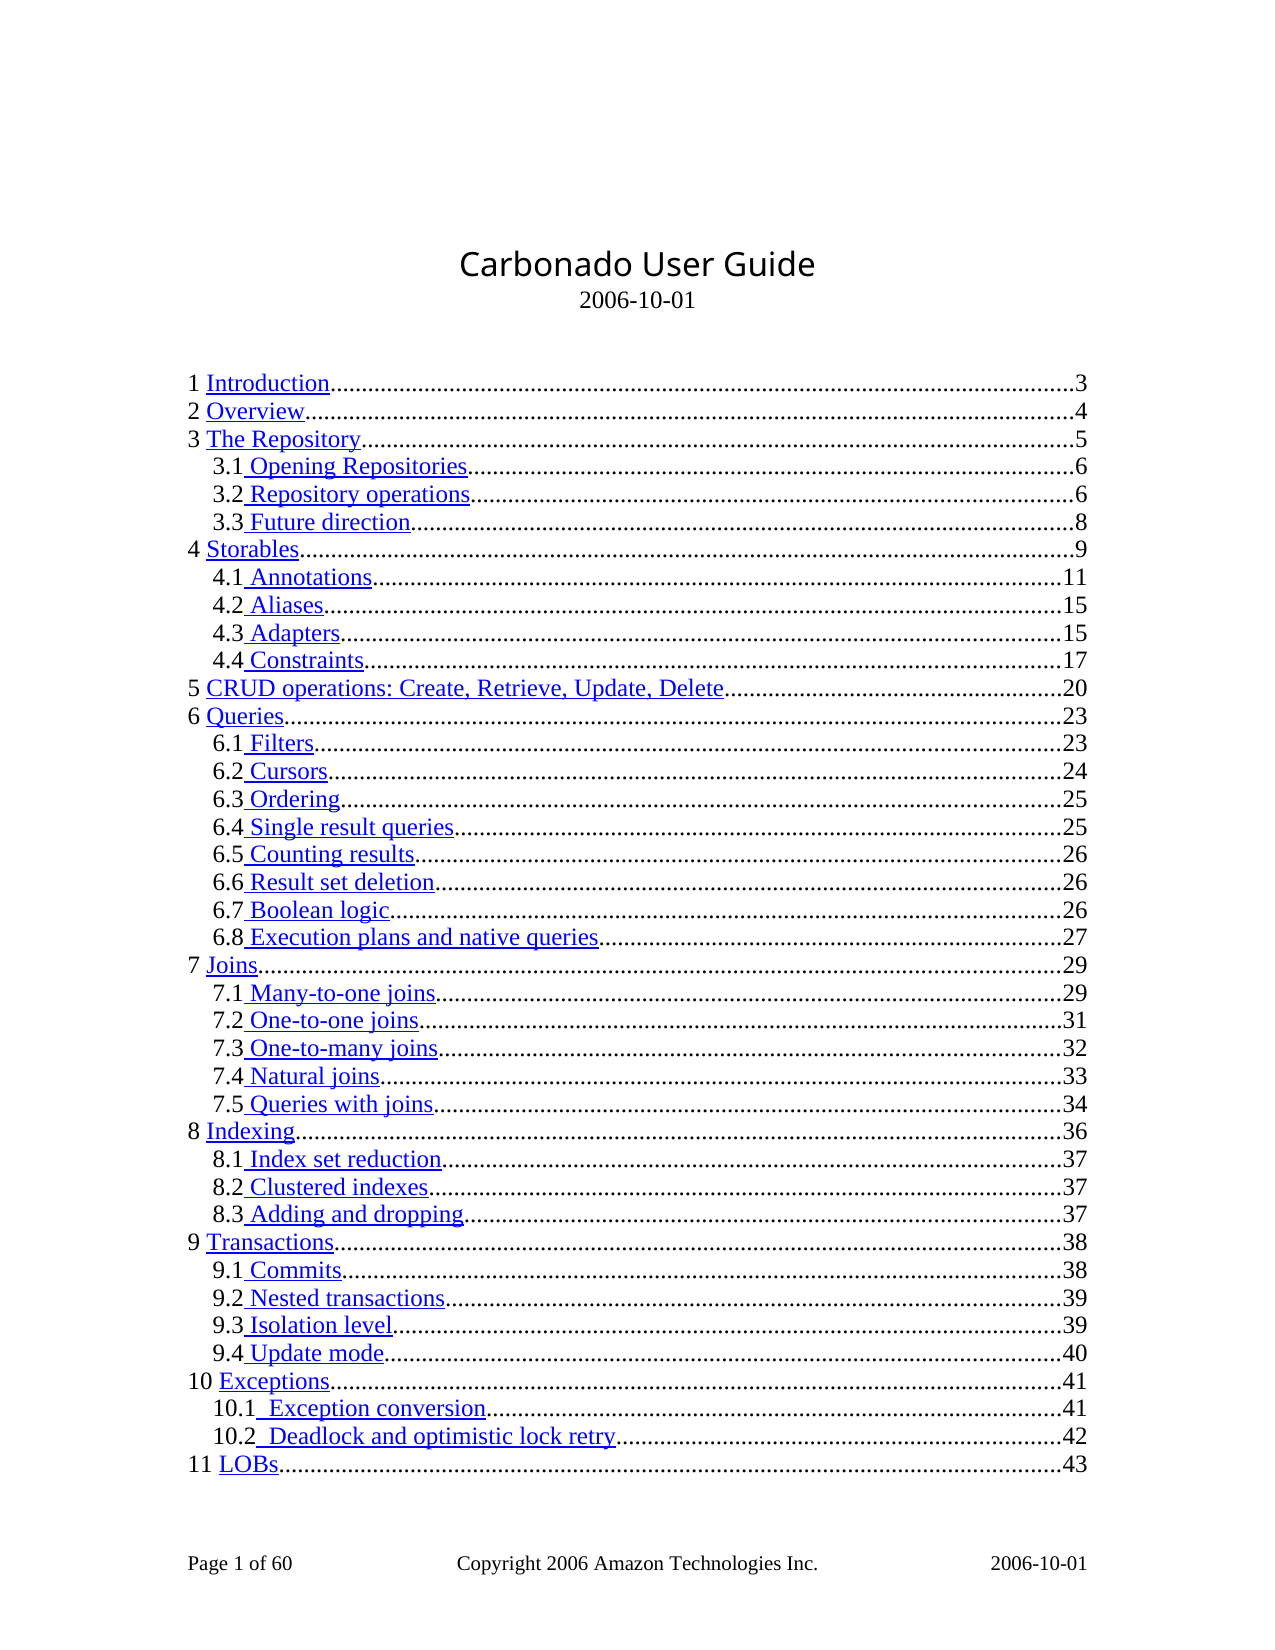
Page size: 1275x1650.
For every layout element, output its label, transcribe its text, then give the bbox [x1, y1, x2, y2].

text 9.3 Isolation level 39 [212, 1311, 1087, 1339]
text 10 Exceptions 41 [187, 1367, 1087, 1394]
text 4.4 Constraints 17 [212, 646, 1087, 674]
text 3.3 Future direction 8 [212, 508, 1087, 536]
text 7.4 Natural joins 33 [212, 1062, 1087, 1090]
text 6.8 Execution plans and native queries 27 [212, 923, 1087, 951]
text Carbonado User Guide [187, 241, 1087, 286]
text 7.1 Many-to-one joins 29 [212, 979, 1087, 1007]
text 3.2 Repository operations 6 [212, 480, 1087, 508]
text 9 Transactions 38 [187, 1228, 1087, 1256]
text 10.2 Deadlock and optimistic lock retry 42 [212, 1422, 1087, 1450]
text 8.1 Index set reduction 37 [212, 1145, 1087, 1173]
text 4.3 Adapters 15 [212, 619, 1087, 646]
text 11 LOBs 43 [187, 1450, 1087, 1478]
text 9.2 Nested transactions 39 [212, 1284, 1087, 1311]
text 4 Storables 9 [187, 536, 1087, 563]
text 4.1 Annotations 11 [212, 563, 1087, 591]
text 6 Queries 23 [187, 702, 1087, 729]
text 2 Overview 4 [187, 397, 1087, 425]
text 6.4 Single result queries 25 [212, 813, 1087, 840]
text 7 Joins 29 [187, 951, 1087, 979]
text 7.3 One-to-many joins 32 [212, 1034, 1087, 1062]
text 9.1 Commits 38 [212, 1256, 1087, 1284]
text 10.1 Exception conversion 41 [212, 1394, 1087, 1422]
text 6.3 Ordering 25 [212, 785, 1087, 813]
text 6.7 Boolean logic 26 [212, 896, 1087, 923]
text 7.5 Queries with joins 34 [212, 1090, 1087, 1117]
text 2006-10-01 [187, 286, 1087, 314]
text 5 CRUD operations: Create, Retrieve, Update, Delete 20 [187, 674, 1087, 702]
text 1 Introduction 3 [187, 369, 1087, 397]
text 6.5 Counting results 26 [212, 840, 1087, 868]
text 3 The Repository 5 [187, 425, 1087, 452]
text 7.2 One-to-one joins 31 [212, 1007, 1087, 1034]
text 4.2 Aliases 15 [212, 591, 1087, 619]
text 8 Indexing 36 [187, 1117, 1087, 1145]
text 8.2 Clustered indexes 37 [212, 1173, 1087, 1201]
text 9.4 Update mode 40 [212, 1339, 1087, 1367]
text 8.3 Adding and dropping 37 [212, 1201, 1087, 1228]
text 6.1 Filters 23 [212, 729, 1087, 757]
text 3.1 Opening Repositories 6 [212, 452, 1087, 480]
text 6.6 Result set deletion 26 [212, 868, 1087, 896]
text 6.2 Cursors 24 [212, 757, 1087, 785]
